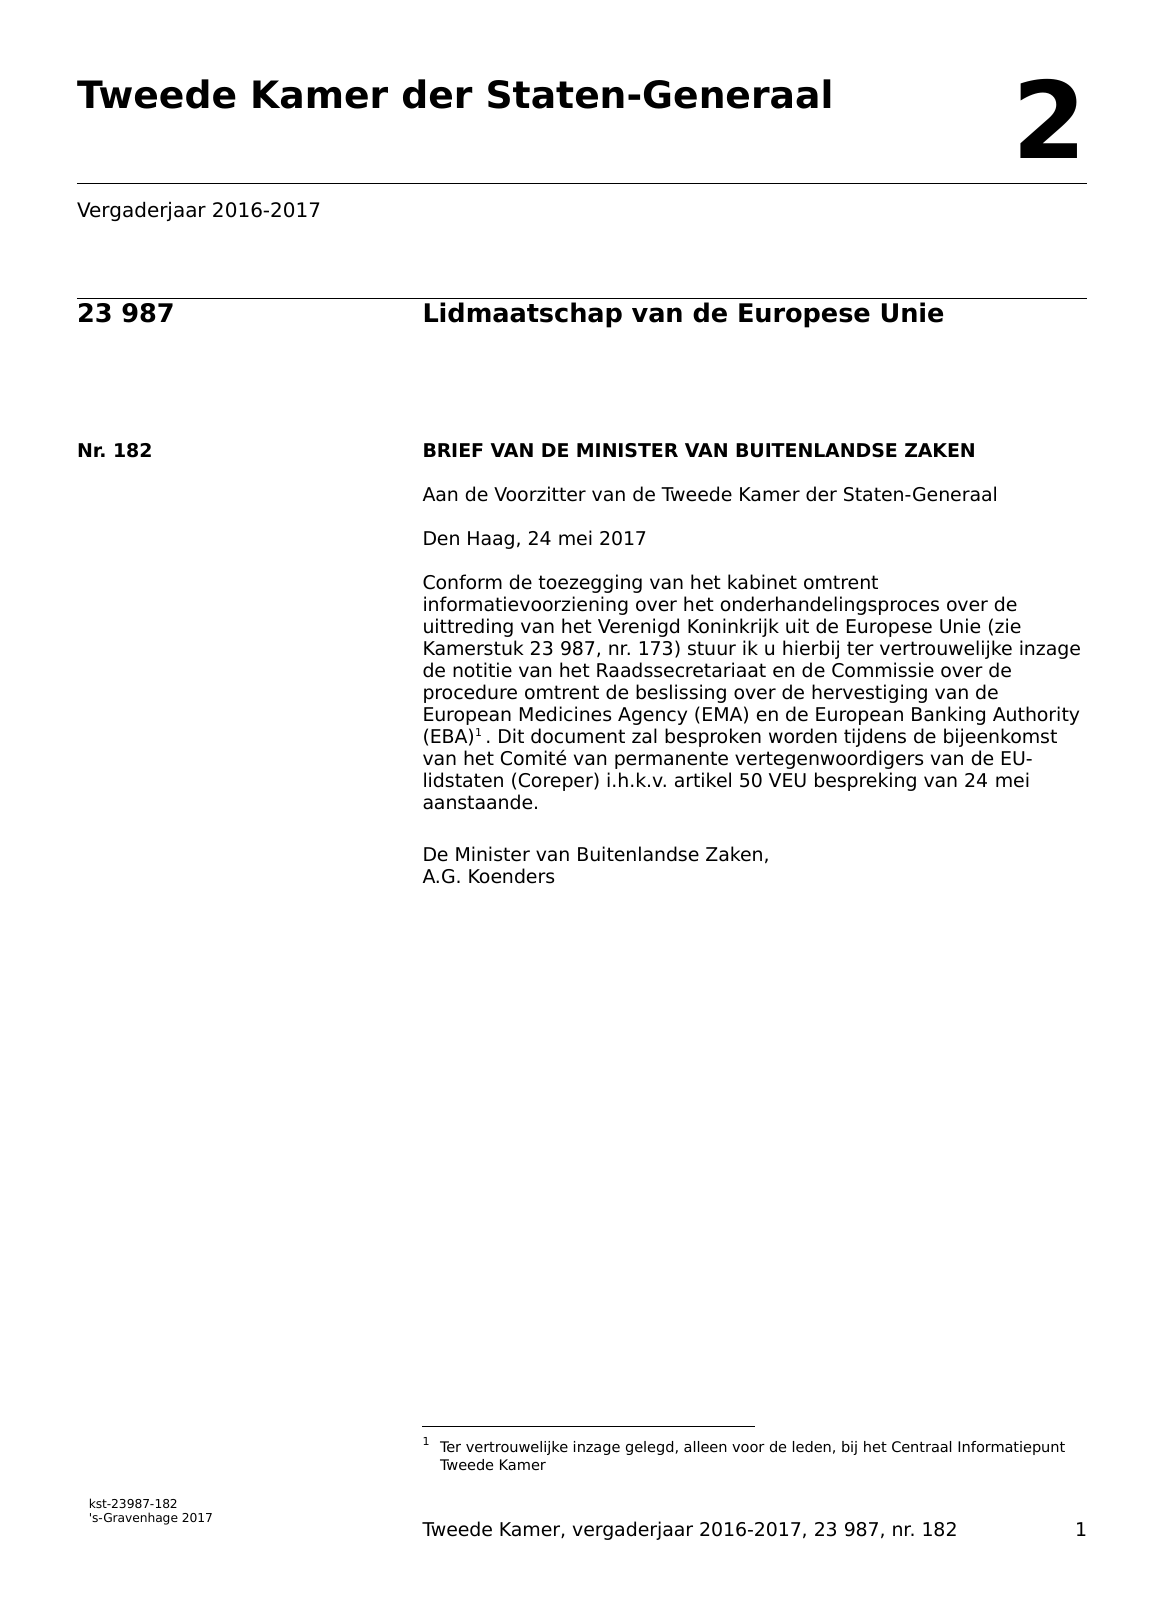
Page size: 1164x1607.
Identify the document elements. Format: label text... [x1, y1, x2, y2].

subtitle 23 987 Lidmaatschap van de Europese Unie [77, 299, 1087, 329]
text Den Haag, 24 mei 2017 [422, 528, 1087, 550]
text Conform de toezegging van het kabinet omtrent informatievoorziening over het onderhandelingsproces over de uittreding van het Verenigd Koninkrijk uit de Europese Unie (zie Kamerstuk 23 987, nr. 173) stuur ik u hierbij ter vertrouwelijke inzage de notitie van het Raadssecretariaat en de Commissie over de procedure omtrent de beslissing over de hervestiging van de European Medicines Agency (EMA) en de European Banking Authority (EBA). Dit document zal besproken worden tijdens de bijeenkomst van het Comité van permanente vertegenwoordigers van de EU-lidstaten (Coreper) i.h.k.v. artikel 50 VEU bespreking van 24 mei aanstaande. [422, 572, 1087, 814]
text kst-23987-182 [88, 1497, 323, 1511]
table_header Tweede Kamer der Staten-Generaal [77, 59, 886, 183]
table_header 2 [886, 59, 1087, 183]
text Ter vertrouwelijke inzage gelegd, alleen voor de leden, bij het Centraal Informatiepunt Tweede Kamer [422, 1435, 1087, 1474]
text Aan de Voorzitter van de Tweede Kamer der Staten-Generaal [422, 484, 1087, 506]
text De Minister van Buitenlandse Zaken, A.G. Koenders [422, 844, 1087, 888]
text 's-Gravenhage 2017 [88, 1511, 323, 1525]
subtitle Nr. 182 BRIEF VAN DE MINISTER VAN BUITENLANDSE ZAKEN [77, 440, 1087, 462]
table_cell Vergaderjaar 2016-2017 [77, 184, 1087, 298]
